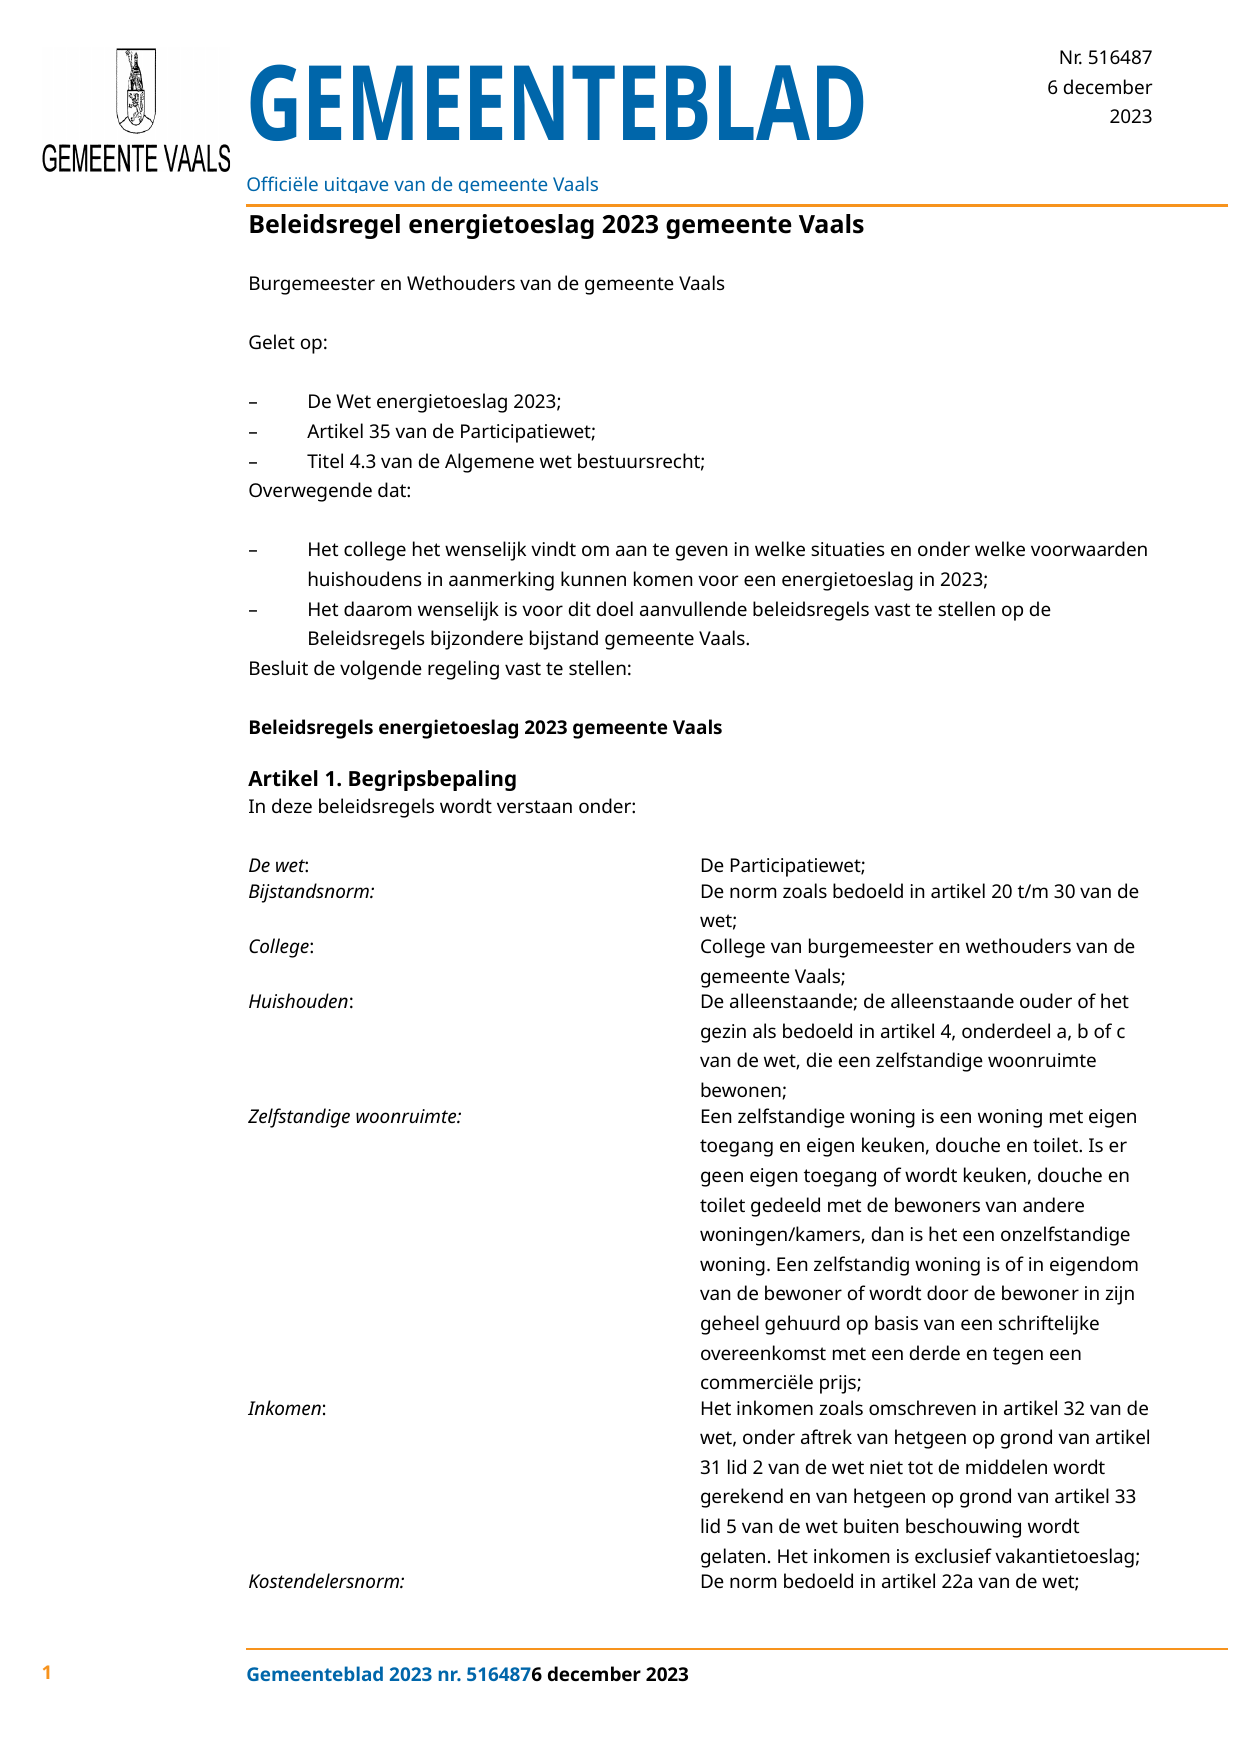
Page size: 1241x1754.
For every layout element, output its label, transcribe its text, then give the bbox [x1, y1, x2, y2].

table_cell Inkomen: [248, 1395, 700, 1569]
list Het daarom wenselijk is voor dit doel aanvullende beleidsregels vast te stellen op de Beleidsregels bijzondere bijstand gemeente Vaals. [248, 596, 1152, 651]
table_cell College van burgemeester en wethouders van de gemeente Vaals; [700, 933, 1152, 988]
text Artikel 1. Begripsbepaling [248, 764, 1152, 793]
table_cell College: [248, 933, 700, 988]
text Beleidsregel energietoeslag 2023 gemeente Vaals [248, 207, 1152, 241]
table_cell De alleenstaande; de alleenstaande ouder of het gezin als bedoeld in artikel 4, onderdeel a, b of c van de wet, die een zelfstandige woonruimte bewonen; [700, 989, 1152, 1103]
table_cell De norm bedoeld in artikel 22a van de wet; [700, 1569, 1152, 1594]
list Titel 4.3 van de Algemene wet bestuursrecht; [248, 448, 1152, 473]
text Burgemeester en Wethouders van de gemeente Vaals [248, 270, 1152, 296]
text Gelet op: [248, 329, 1152, 355]
list Artikel 35 van de Participatiewet; [248, 418, 1152, 444]
table_cell Bijstandsnorm: [248, 878, 700, 933]
text Beleidsregels energietoeslag 2023 gemeente Vaals [248, 714, 1152, 740]
table_cell Kostendelersnorm: [248, 1569, 700, 1594]
table_cell Huishouden: [248, 989, 700, 1103]
table_header De wet: [248, 852, 700, 878]
picture [41, 47, 231, 172]
text In deze beleidsregels wordt verstaan onder: [248, 793, 1152, 819]
table_header De Participatiewet; [700, 852, 1152, 878]
list De Wet energietoeslag 2023; [248, 389, 1152, 414]
text Besluit de volgende regeling vast te stellen: [248, 655, 1152, 681]
table_cell De norm zoals bedoeld in artikel 20 t/m 30 van de wet; [700, 878, 1152, 933]
table_cell Het inkomen zoals omschreven in artikel 32 van de wet, onder aftrek van hetgeen op grond van artikel 31 lid 2 van de wet niet tot de middelen wordt gerekend en van hetgeen op grond van artikel 33 lid 5 van de wet buiten beschouwing wordt gelaten. Het inkomen is exclusief vakantietoeslag; [700, 1395, 1152, 1569]
table_cell Zelfstandige woonruimte: [248, 1103, 700, 1395]
table_cell Een zelfstandige woning is een woning met eigen toegang en eigen keuken, douche en toilet. Is er geen eigen toegang of wordt keuken, douche en toilet gedeeld met de bewoners van andere woningen/kamers, dan is het een onzelfstandige woning. Een zelfstandig woning is of in eigendom van de bewoner of wordt door de bewoner in zijn geheel gehuurd op basis van een schriftelijke overeenkomst met een derde en tegen een commerciële prijs; [700, 1103, 1152, 1395]
list Het college het wenselijk vindt om aan te geven in welke situaties en onder welke voorwaarden huishoudens in aanmerking kunnen komen voor een energietoeslag in 2023; [248, 537, 1152, 592]
text Overwegende dat: [248, 477, 1152, 503]
